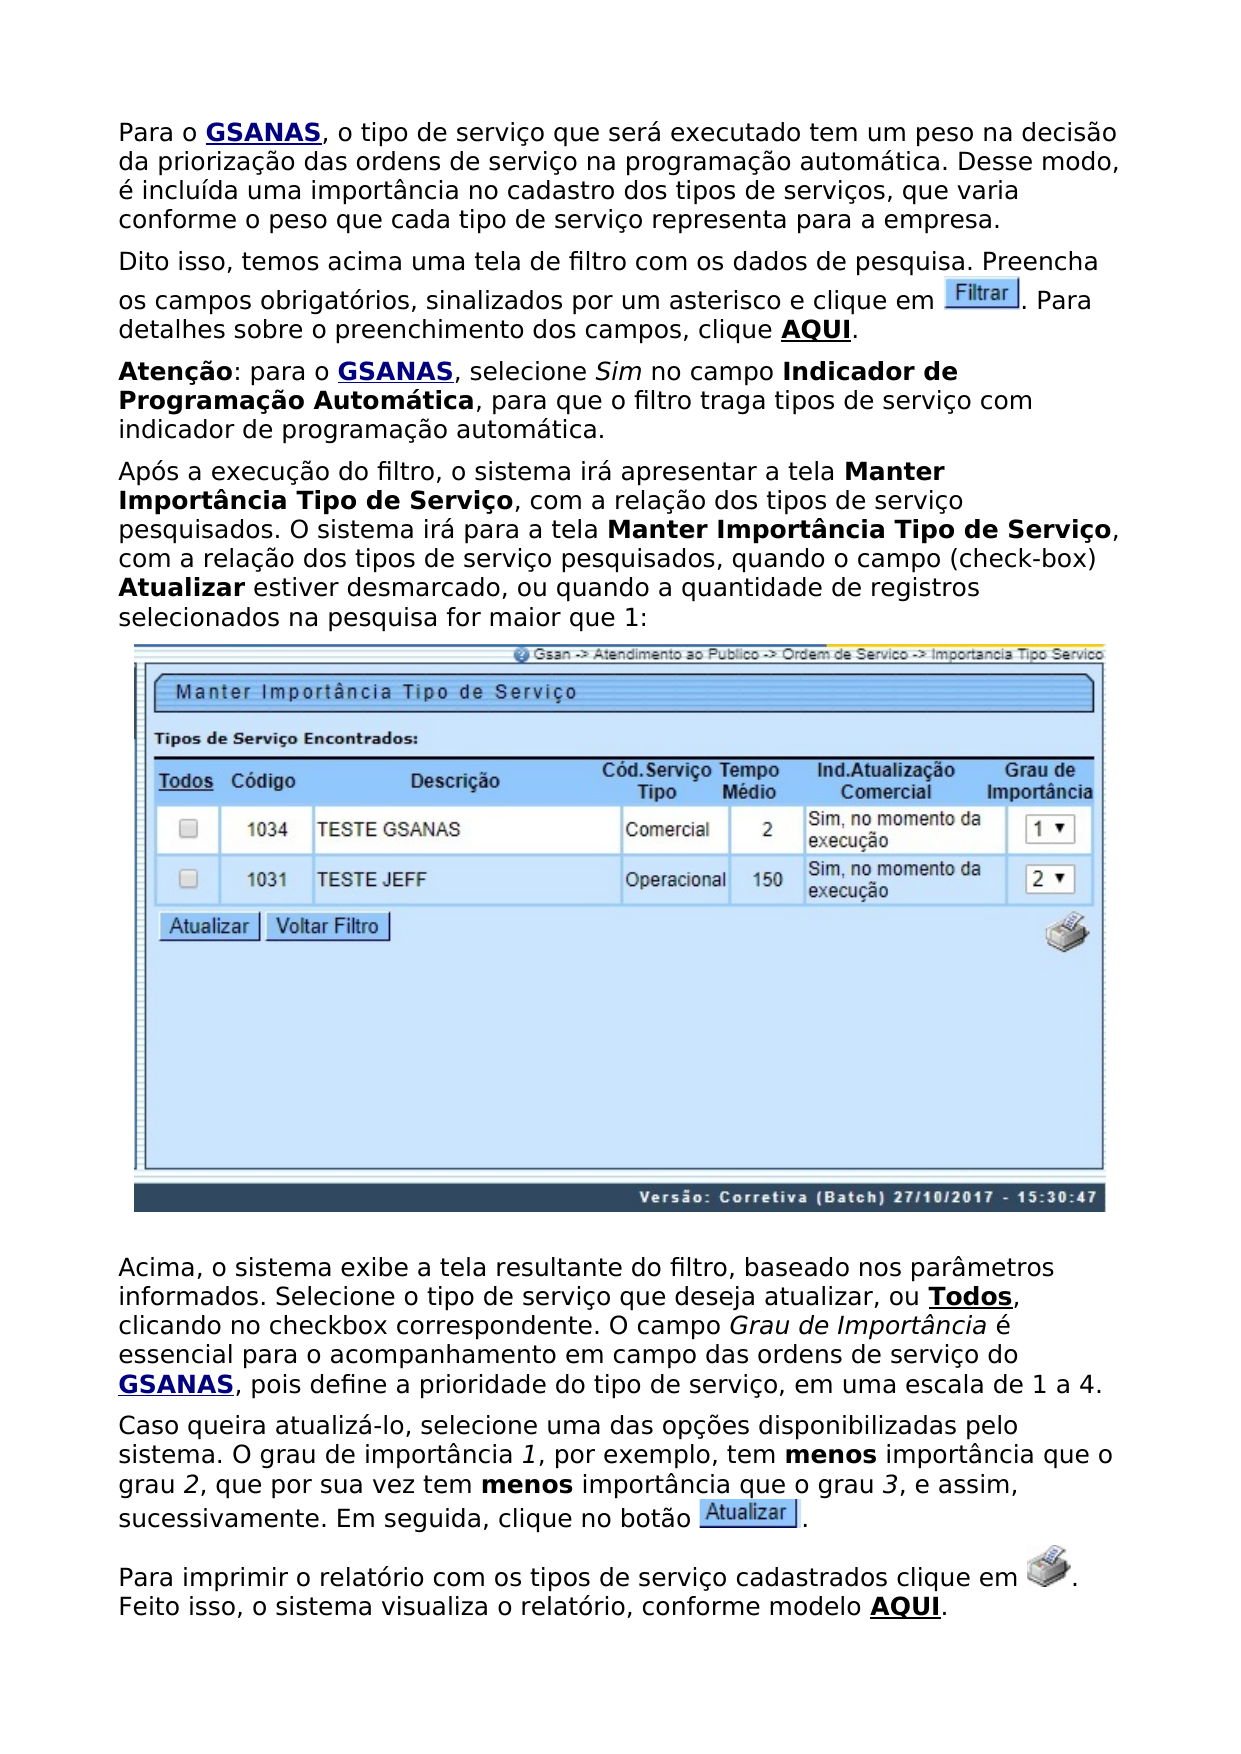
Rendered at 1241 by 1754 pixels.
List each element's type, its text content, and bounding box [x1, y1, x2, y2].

text Caso queira atualizá-lo, selecione uma das opções disponibilizadas pelo sistema. O grau de importância 1, por exemplo, tem menos importância que o grau 2, que por sua vez tem menos importância que o grau 3, e assim, sucessivamente. Em seguida, clique no botão . [118, 1412, 1122, 1533]
text Para o GSANAS, o tipo de serviço que será executado tem um peso na decisão da priorização das ordens de serviço na programação automática. Desse modo, é incluída uma importância no cadastro dos tipos de serviços, que varia conforme o peso que cada tipo de serviço representa para a empresa. [118, 118, 1122, 235]
text Para imprimir o relatório com os tipos de serviço cadastrados clique em . Feito isso, o sistema visualiza o relatório, conforme modelo AQUI. [118, 1546, 1122, 1621]
text Atenção: para o GSANAS, selecione Sim no campo Indicador de Programação Automática, para que o filtro traga tipos de serviço com indicador de programação automática. [118, 357, 1122, 444]
text Acima, o sistema exibe a tela resultante do filtro, baseado nos parâmetros informados. Selecione o tipo de serviço que deseja atualizar, ou Todos, clicando no checkbox correspondente. O campo Grau de Importância é essencial para o acompanhamento em campo das ordens de serviço do GSANAS, pois define a prioridade do tipo de serviço, em uma escala de 1 a 4. [118, 1253, 1122, 1399]
picture [699, 1499, 802, 1528]
picture [1027, 1545, 1071, 1587]
text Após a execução do filtro, o sistema irá apresentar a tela Manter Importância Tipo de Serviço, com a relação dos tipos de serviço pesquisados. O sistema irá para a tela Manter Importância Tipo de Serviço, com a relação dos tipos de serviço pesquisados, quando o campo (check-box) Atualizar estiver desmarcado, ou quando a quantidade de registros selecionados na pesquisa for maior que 1: [118, 457, 1122, 632]
picture [134, 644, 1107, 1212]
text Dito isso, temos acima uma tela de filtro com os dados de pesquisa. Preencha os campos obrigatórios, sinalizados por um asterisco e clique em . Para detalhes sobre o preenchimento dos campos, clique AQUI. [118, 247, 1122, 344]
picture [943, 276, 1021, 310]
